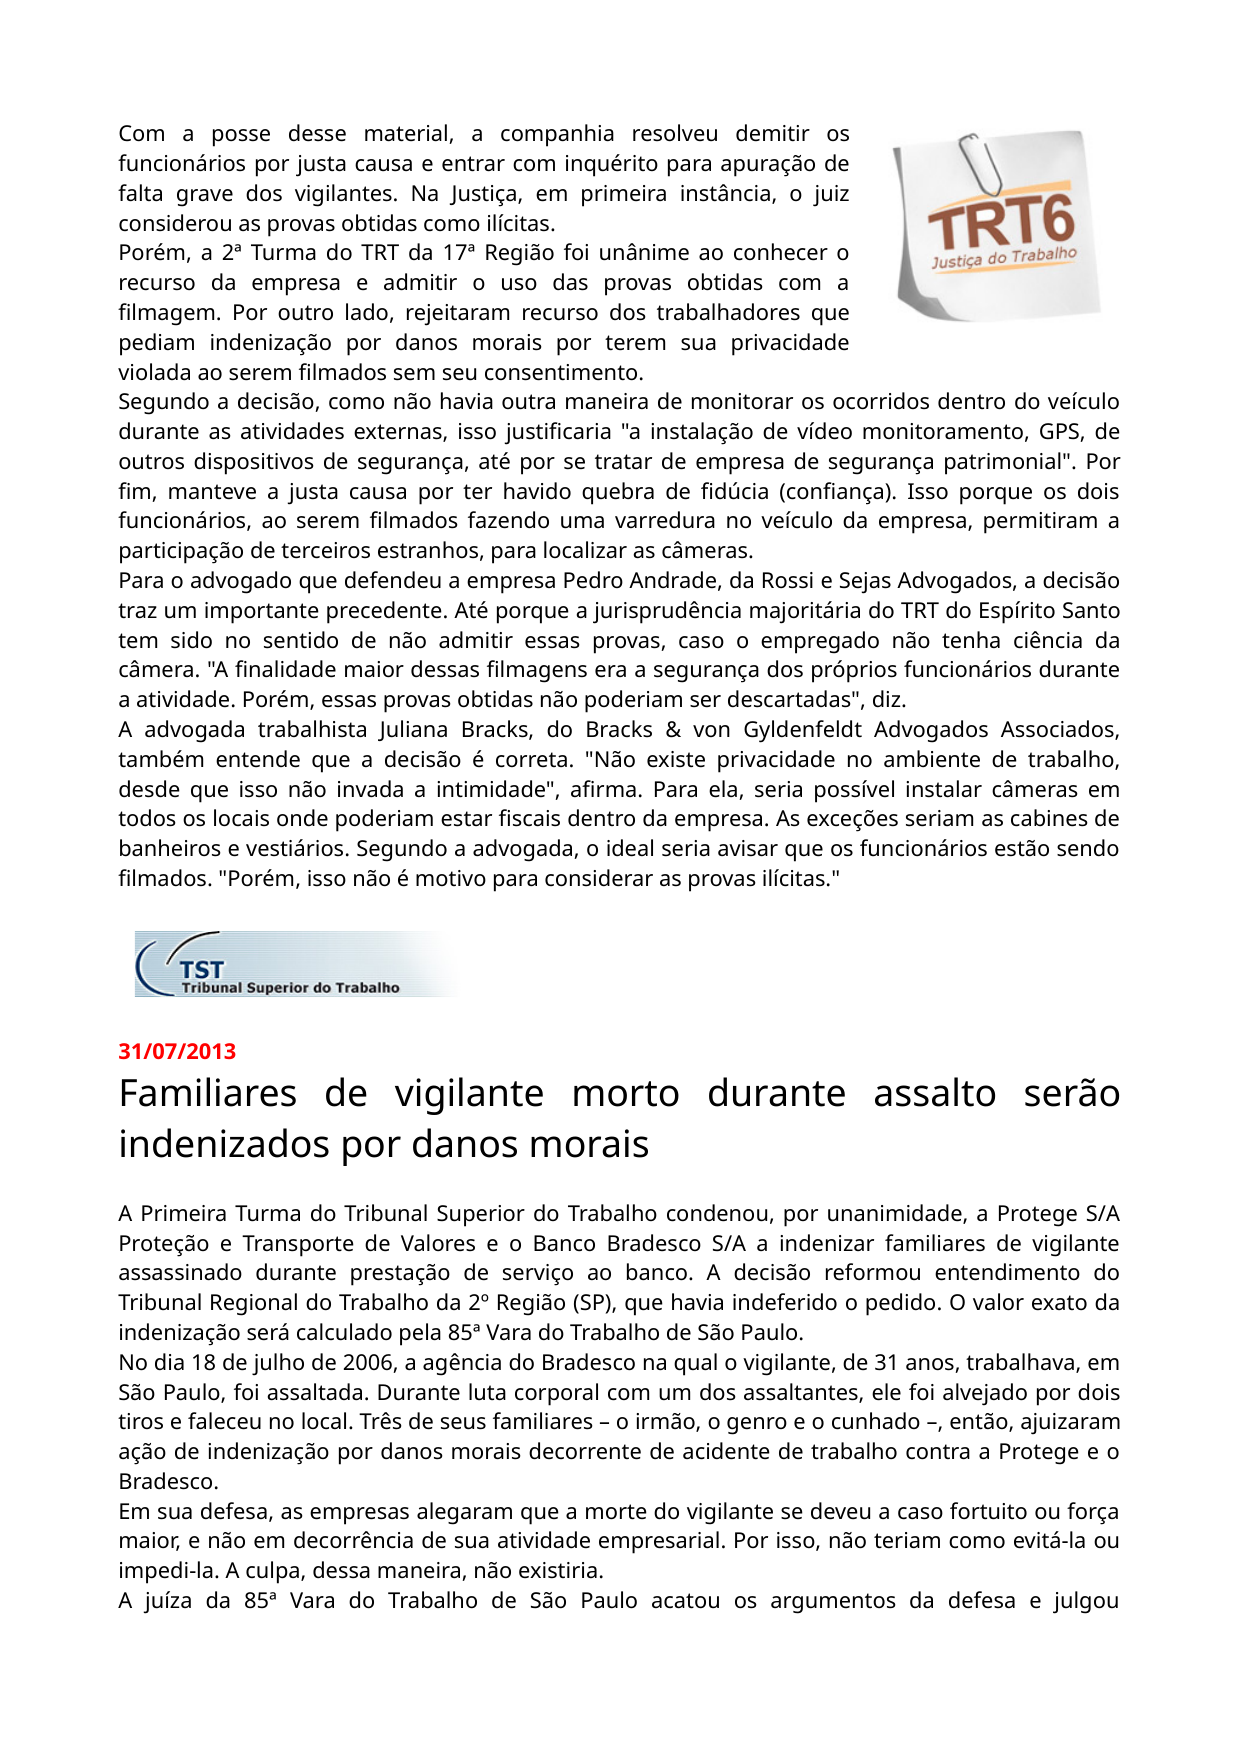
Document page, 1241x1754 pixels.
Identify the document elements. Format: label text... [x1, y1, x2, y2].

text No dia 18 de julho de 2006, a agência do Bradesco na qual o vigilante, de 31 anos, trabalhava, em São Paulo, foi assaltada. Durante luta corporal com um dos assaltantes, ele foi alvejado por dois tiros e faleceu no local. Três de seus familiares – o irmão, o genro e o cunhado –, então, ajuizaram ação de indenização por danos morais decorrente de acidente de trabalho contra a Protege e o Bradesco. [118, 1347, 1122, 1496]
text A juíza da 85ª Vara do Trabalho de São Paulo acatou os argumentos da defesa e julgou [118, 1585, 1122, 1615]
text A advogada trabalhista Juliana Bracks, do Bracks & von Gyldenfeldt Advogados Associados, também entende que a decisão é correta. "Não existe privacidade no ambiente de trabalho, desde que isso não invada a intimidade", afirma. Para ela, seria possível instalar câmeras em todos os locais onde poderiam estar fiscais dentro da empresa. As exceções seriam as cabines de banheiros e vestiários. Segundo a advogada, o ideal seria avisar que os funcionários estão sendo filmados. "Porém, isso não é motivo para considerar as provas ilícitas." [118, 714, 1122, 893]
text 31/07/2013 [118, 1036, 1122, 1066]
text A Primeira Turma do Tribunal Superior do Trabalho condenou, por unanimidade, a Protege S/A Proteção e Transporte de Valores e o Banco Bradesco S/A a indenizar familiares de vigilante assassinado durante prestação de serviço ao banco. A decisão reformou entendimento do Tribunal Regional do Trabalho da 2º Região (SP), que havia indeferido o pedido. O valor exato da indenização será calculado pela 85ª Vara do Trabalho de São Paulo. [118, 1198, 1122, 1347]
text Para o advogado que defendeu a empresa Pedro Andrade, da Rossi e Sejas Advogados, a decisão traz um importante precedente. Até porque a jurisprudência majoritária do TRT do Espírito Santo tem sido no sentido de não admitir essas provas, caso o empregado não tenha ciência da câmera. "A finalidade maior dessas filmagens era a segurança dos próprios funcionários durante a atividade. Porém, essas provas obtidas não poderiam ser descartadas", diz. [118, 565, 1122, 714]
text Em sua defesa, as empresas alegaram que a morte do vigilante se deveu a caso fortuito ou força maior, e não em decorrência de sua atividade empresarial. Por isso, não teriam como evitá-la ou impedi-la. A culpa, dessa maneira, não existiria. [118, 1496, 1122, 1585]
picture [134, 931, 477, 998]
text Familiares de vigilante morto durante assalto serão indenizados por danos morais [118, 1066, 1122, 1168]
text Com a posse desse material, a companhia resolveu demitir os funcionários por justa causa e entrar com inquérito para apuração de falta grave dos vigilantes. Na Justiça, em primeira instância, o juiz considerou as provas obtidas como ilícitas. [118, 118, 1122, 237]
text Segundo a decisão, como não havia outra maneira de monitorar os ocorridos dentro do veículo durante as atividades externas, isso justificaria "a instalação de vídeo monitoramento, GPS, de outros dispositivos de segurança, até por se tratar de empresa de segurança patrimonial". Por fim, manteve a justa causa por ter havido quebra de fidúcia (confiança). Isso porque os dois funcionários, ao serem filmados fazendo uma varredura no veículo da empresa, permitiram a participação de terceiros estranhos, para localizar as câmeras. [118, 386, 1122, 565]
picture [869, 119, 1136, 332]
text Porém, a 2ª Turma do TRT da 17ª Região foi unânime ao conhecer o recurso da empresa e admitir o uso das provas obtidas com a filmagem. Por outro lado, rejeitaram recurso dos trabalhadores que pediam indenização por danos morais por terem sua privacidade violada ao serem filmados sem seu consentimento. [118, 237, 1122, 386]
